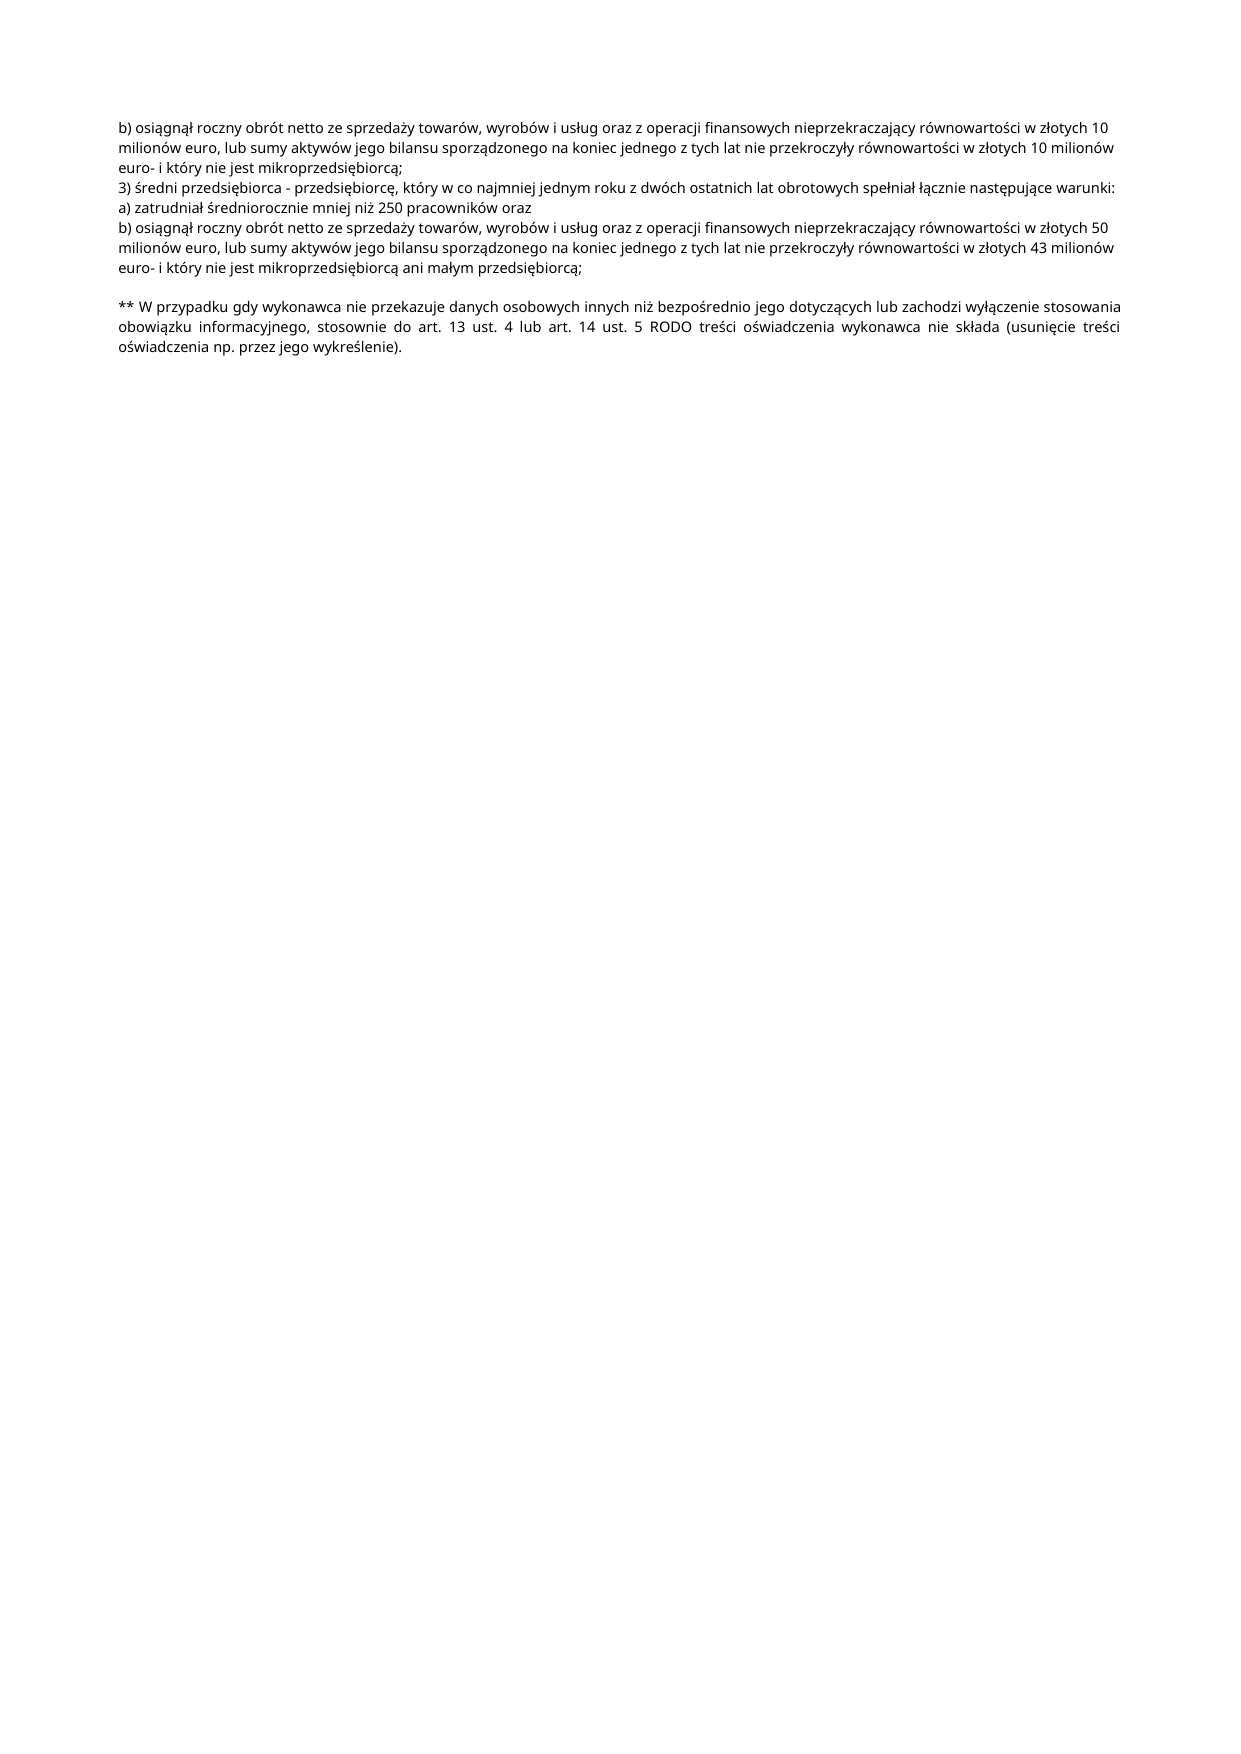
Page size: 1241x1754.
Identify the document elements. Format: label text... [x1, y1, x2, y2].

text a) zatrudniał średniorocznie mniej niż 250 pracowników oraz [118, 198, 1122, 218]
text b) osiągnął roczny obrót netto ze sprzedaży towarów, wyrobów i usług oraz z operacji finansowych nieprzekraczający równowartości w złotych 10 milionów euro, lub sumy aktywów jego bilansu sporządzonego na koniec jednego z tych lat nie przekroczyły równowartości w złotych 10 milionów euro- i który nie jest mikroprzedsiębiorcą; 3) średni przedsiębiorca - przedsiębiorcę, który w co najmniej jednym roku z dwóch ostatnich lat obrotowych spełniał łącznie następujące warunki: [118, 118, 1122, 198]
text b) osiągnął roczny obrót netto ze sprzedaży towarów, wyrobów i usług oraz z operacji finansowych nieprzekraczający równowartości w złotych 50 milionów euro, lub sumy aktywów jego bilansu sporządzonego na koniec jednego z tych lat nie przekroczyły równowartości w złotych 43 milionów euro- i który nie jest mikroprzedsiębiorcą ani małym przedsiębiorcą; [118, 218, 1122, 277]
text ** W przypadku gdy wykonawca nie przekazuje danych osobowych innych niż bezpośrednio jego dotyczących lub zachodzi wyłączenie stosowania obowiązku informacyjnego, stosownie do art. 13 ust. 4 lub art. 14 ust. 5 RODO treści oświadczenia wykonawca nie składa (usunięcie treści oświadczenia np. przez jego wykreślenie). [118, 297, 1122, 357]
